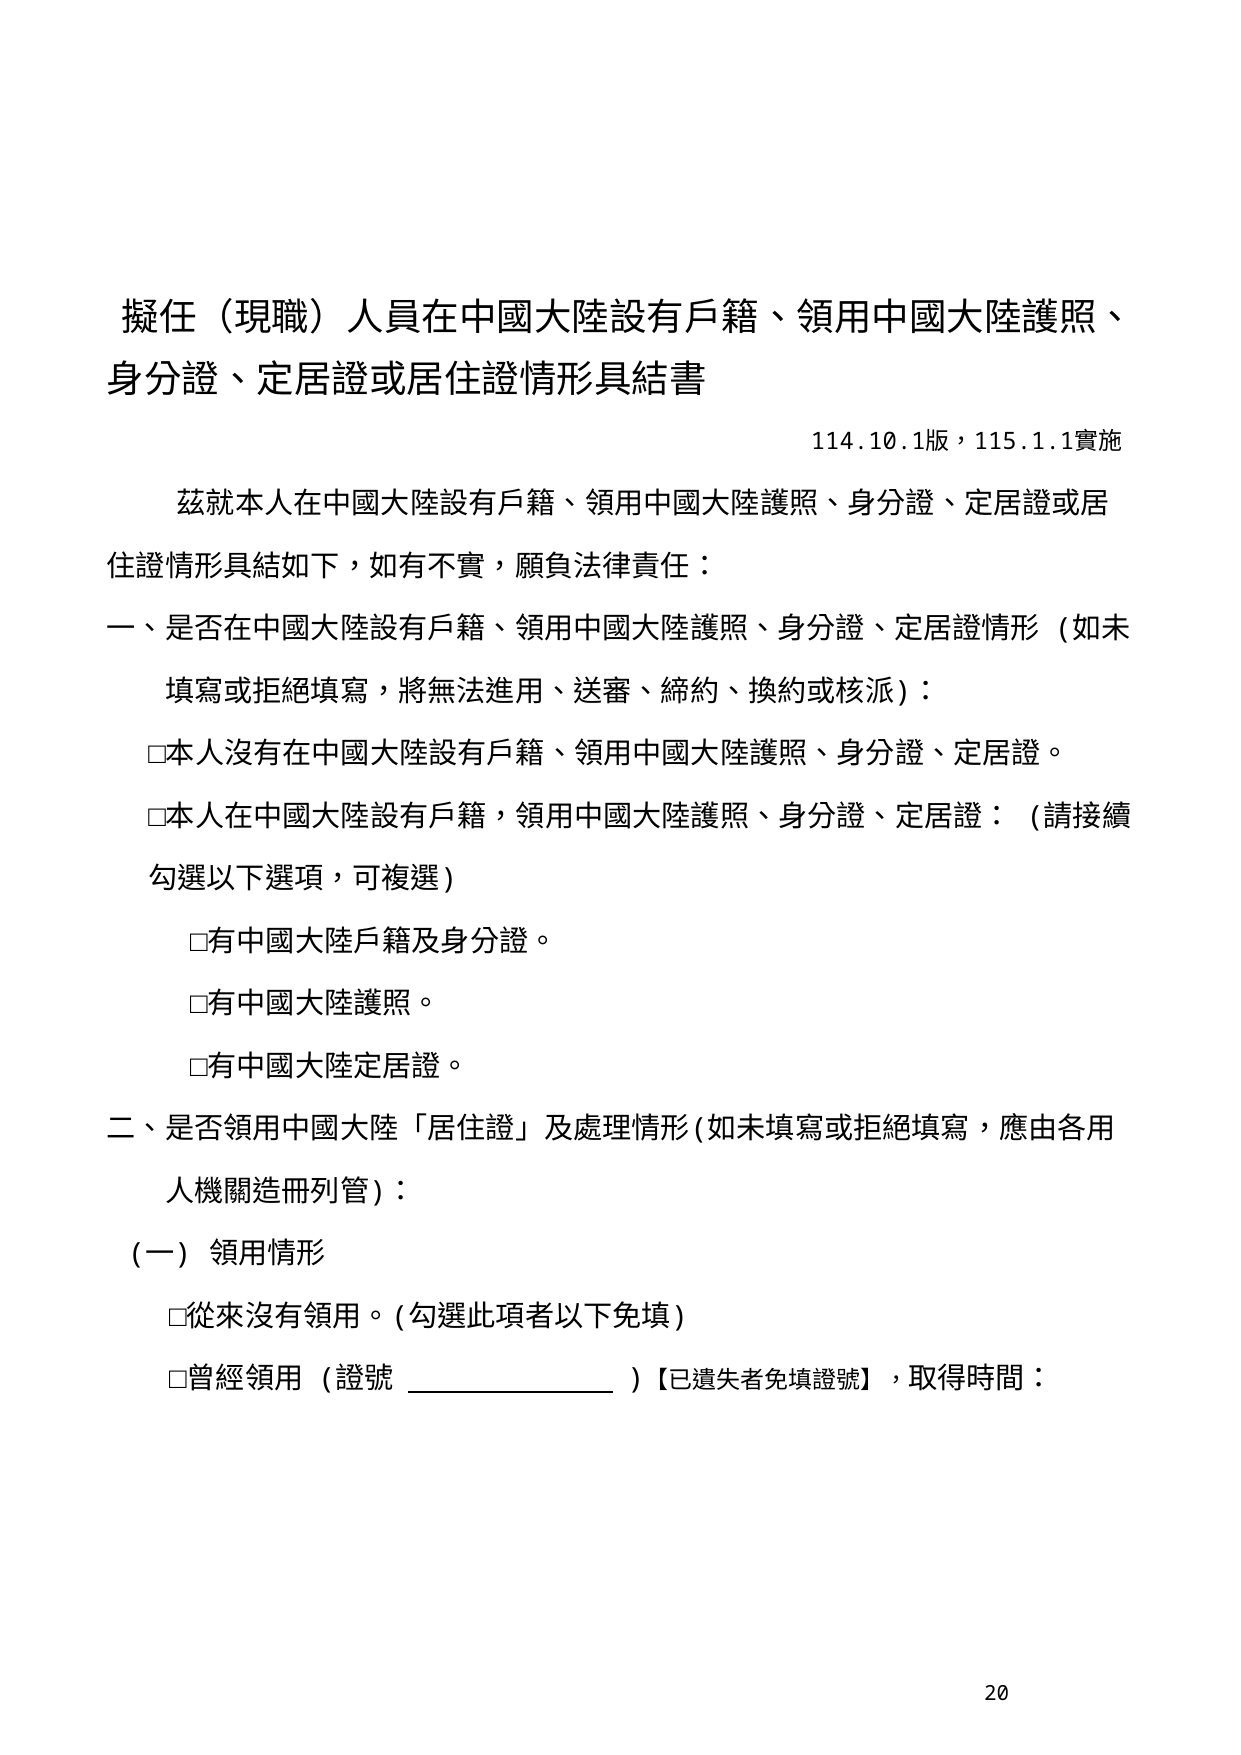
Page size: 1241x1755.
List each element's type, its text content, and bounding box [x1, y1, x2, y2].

text 擬任（現職）人員在中國大陸設有戶籍、領用中國大陸護照、身分證、定居證或居住證情形具結書 [106, 272, 1134, 397]
text □本人沒有在中國大陸設有戶籍、領用中國大陸護照、身分證、定居證。 [148, 710, 1134, 772]
text 114.10.1版，115.1.1實施 [106, 397, 1134, 460]
text □曾經領用 (證號 )【已遺失者免填證號】，取得時間： [169, 1335, 1134, 1397]
text (一) 領用情形 [127, 1210, 1134, 1272]
text □本人在中國大陸設有戶籍，領用中國大陸護照、身分證、定居證： (請接續勾選以下選項，可複選) [148, 772, 1134, 897]
text 一、是否在中國大陸設有戶籍、領用中國大陸護照、身分證、定居證情形 (如未填寫或拒絕填寫，將無法進用、送審、締約、換約或核派)： [106, 585, 1134, 710]
text 茲就本人在中國大陸設有戶籍、領用中國大陸護照、身分證、定居證或居住證情形具結如下，如有不實，願負法律責任： [106, 460, 1134, 585]
text □有中國大陸戶籍及身分證。 [190, 897, 1134, 960]
text □有中國大陸護照。 [190, 960, 1134, 1022]
text □從來沒有領用。(勾選此項者以下免填) [169, 1272, 1134, 1335]
text 二、是否領用中國大陸「居住證」及處理情形(如未填寫或拒絕填寫，應由各用人機關造冊列管)： [106, 1085, 1134, 1210]
text □有中國大陸定居證。 [190, 1022, 1134, 1085]
